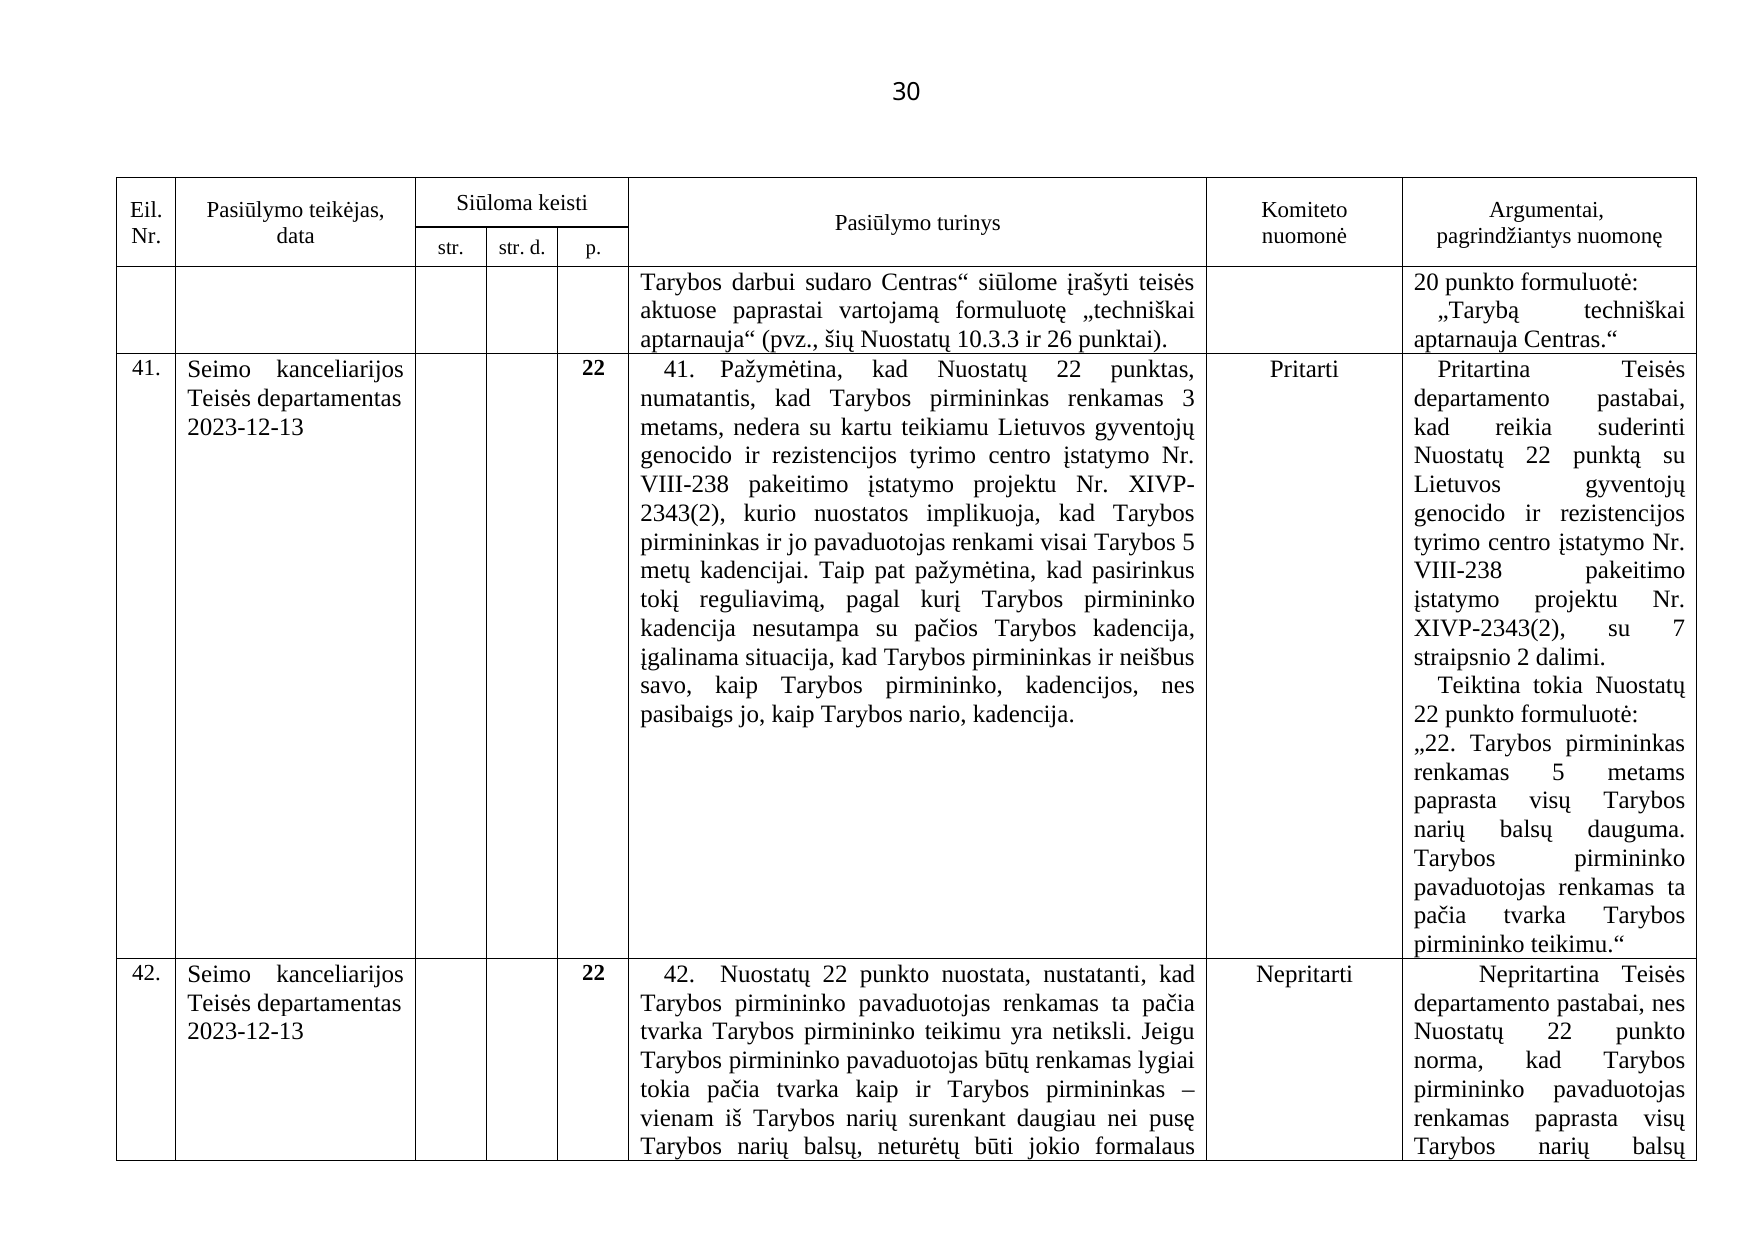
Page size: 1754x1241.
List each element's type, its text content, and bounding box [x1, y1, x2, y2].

table_cell 42. Nuostatų 22 punkto nuostata, nustatanti, kad Tarybos pirmininko pavaduotojas renkamas ta pačia tvarka Tarybos pirmininko teikimu yra netiksli. Jeigu Tarybos pirmininko pavaduotojas būtų renkamas lygiai tokia pačia tvarka kaip ir Tarybos pirmininkas – vienam iš Tarybos narių surenkant daugiau nei pusę Tarybos narių balsų, neturėtų būti jokio formalaus [629, 959, 1206, 1160]
table_cell p. [558, 228, 628, 266]
table_header Argumentai, pagrindžiantys nuomonę [1403, 178, 1696, 266]
table_cell 42. [117, 959, 175, 1160]
table_cell [176, 267, 415, 353]
table_header Pasiūlymo teikėjas, data [176, 178, 415, 266]
table_cell 41. [117, 354, 175, 958]
table_cell str. [416, 228, 486, 266]
table_cell str. d. [487, 228, 557, 266]
table_cell 22 [558, 354, 628, 958]
table_cell 22 [558, 959, 628, 1160]
table_header Pasiūlymo turinys [629, 178, 1206, 266]
table_header Eil. Nr. [117, 178, 175, 266]
table_cell [487, 267, 557, 353]
table_cell [416, 354, 486, 958]
table_cell Pritartina Teisės departamento pastabai, kad reikia suderinti Nuostatų 22 punktą su Lietuvos gyventojų genocido ir rezistencijos tyrimo centro įstatymo Nr. VIII-238 pakeitimo įstatymo projektu Nr. XIVP-2343(2), su 7 straipsnio 2 dalimi. Teiktina tokia Nuostatų 22 punkto formuluotė: „22. Tarybos pirmininkas renkamas 5 metams paprasta visų Tarybos narių balsų dauguma. Tarybos pirmininko pavaduotojas renkamas ta pačia tvarka Tarybos pirmininko teikimu.“ [1403, 354, 1696, 958]
table_cell 41. Pažymėtina, kad Nuostatų 22 punktas, numatantis, kad Tarybos pirmininkas renkamas 3 metams, nedera su kartu teikiamu Lietuvos gyventojų genocido ir rezistencijos tyrimo centro įstatymo Nr. VIII-238 pakeitimo įstatymo projektu Nr. XIVP-2343(2), kurio nuostatos implikuoja, kad Tarybos pirmininkas ir jo pavaduotojas renkami visai Tarybos 5 metų kadencijai. Taip pat pažymėtina, kad pasirinkus tokį reguliavimą, pagal kurį Tarybos pirmininko kadencija nesutampa su pačios Tarybos kadencija, įgalinama situacija, kad Tarybos pirmininkas ir neišbus savo, kaip Tarybos pirmininko, kadencijos, nes pasibaigs jo, kaip Tarybos nario, kadencija. [629, 354, 1206, 958]
table_cell [558, 267, 628, 353]
table_cell Nepritartina Teisės departamento pastabai, nes Nuostatų 22 punkto norma, kad Tarybos pirmininko pavaduotojas renkamas paprasta visų Tarybos narių balsų [1403, 959, 1696, 1160]
table_cell Tarybos darbui sudaro Centras“ siūlome įrašyti teisės aktuose paprastai vartojamą formuluotę „techniškai aptarnauja“ (pvz., šių Nuostatų 10.3.3 ir 26 punktai). [629, 267, 1206, 353]
table_cell [1207, 267, 1402, 353]
table_header Komiteto nuomonė [1207, 178, 1402, 266]
table_cell 20 punkto formuluotė: „Tarybą techniškai aptarnauja Centras.“ [1403, 267, 1696, 353]
table_cell [117, 267, 175, 353]
table_cell Seimo kanceliarijos Teisės departamentas 2023-12-13 [176, 959, 415, 1160]
table_cell [487, 959, 557, 1160]
table_cell Seimo kanceliarijos Teisės departamentas 2023-12-13 [176, 354, 415, 958]
table_cell Nepritarti [1207, 959, 1402, 1160]
table_cell [416, 267, 486, 353]
table_cell [416, 959, 486, 1160]
table_cell [487, 354, 557, 958]
table_cell Pritarti [1207, 354, 1402, 958]
table_header Siūloma keisti [416, 178, 628, 226]
